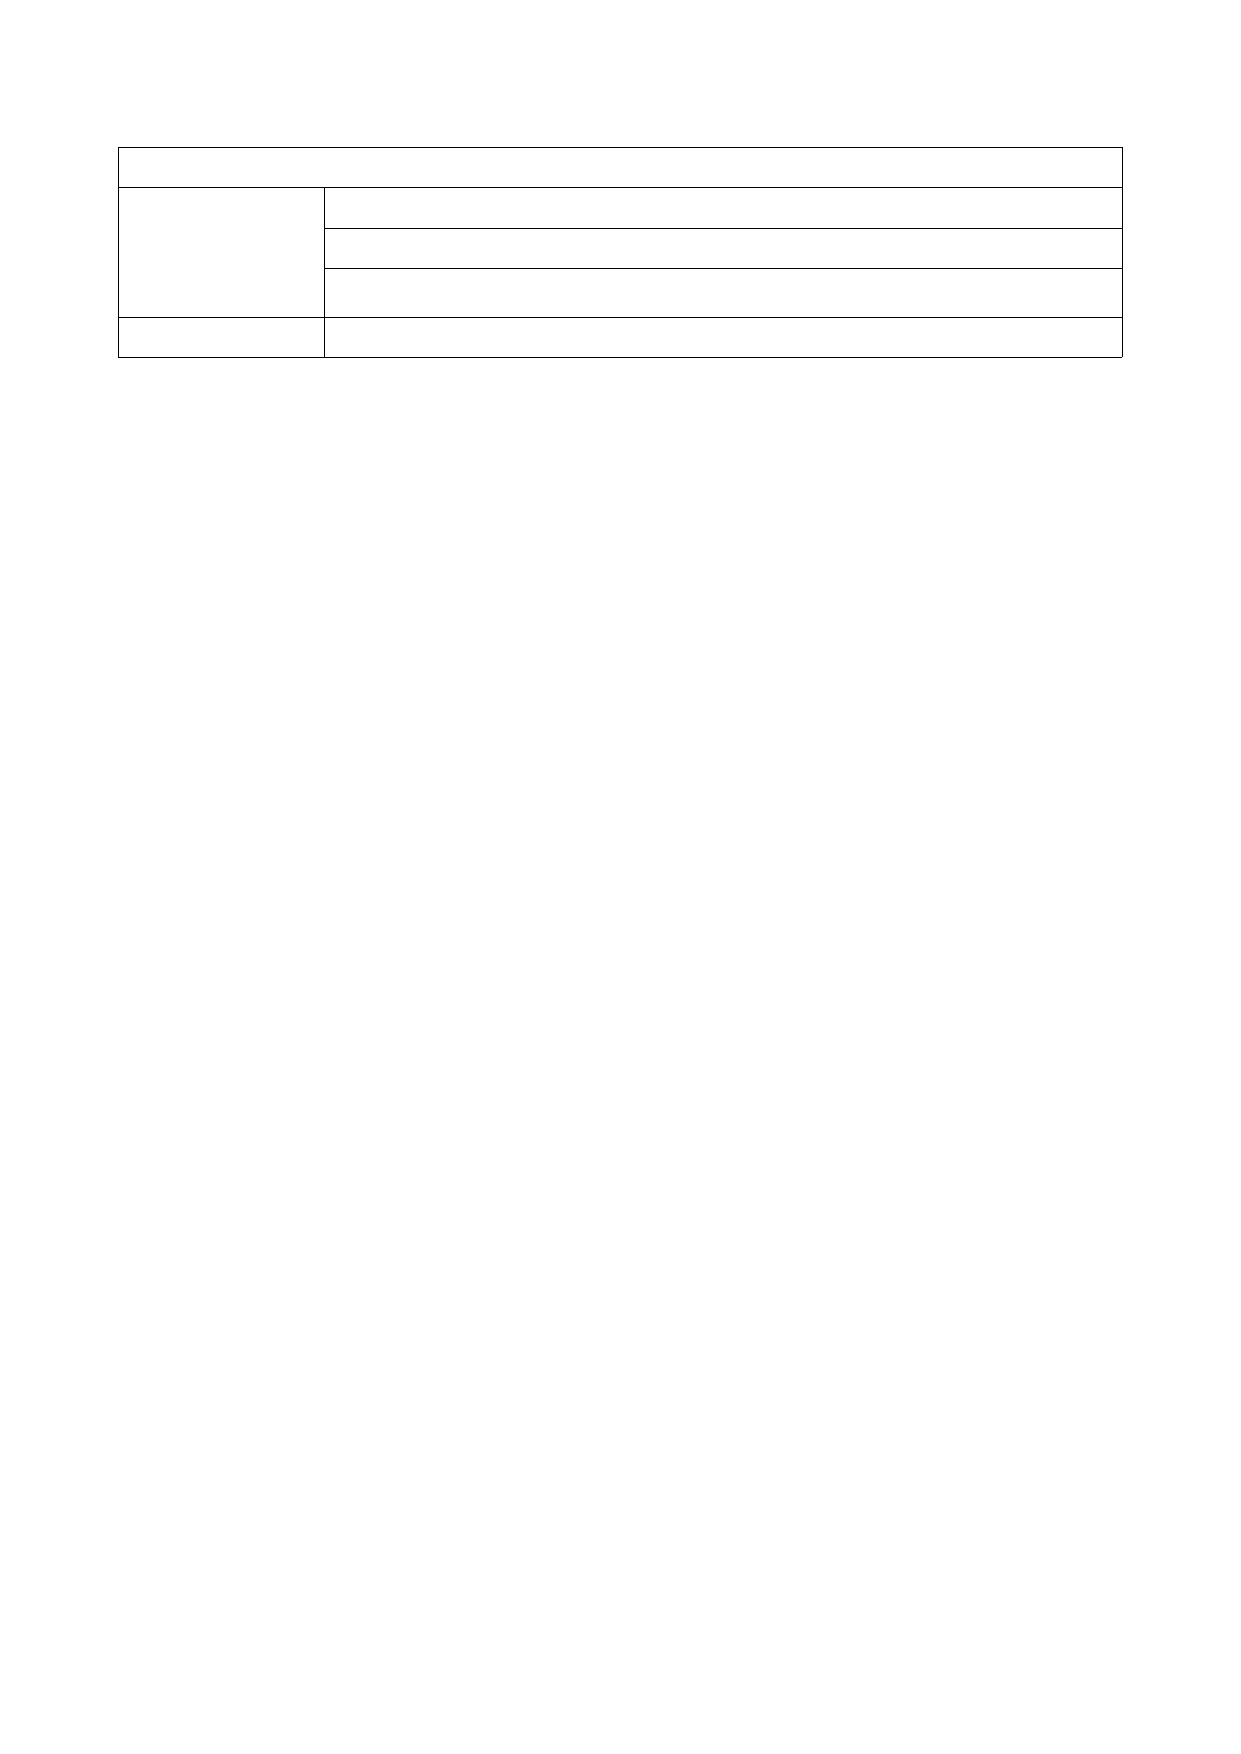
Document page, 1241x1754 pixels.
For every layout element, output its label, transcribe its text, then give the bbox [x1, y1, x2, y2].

table_header <for each="o in [1, 2, 3]"> [119, 148, 1122, 187]
table_cell <myrow> [325, 229, 1122, 268]
table_cell </for> [325, 269, 1122, 317]
table_cell </for> [119, 318, 324, 357]
table_cell <o> [119, 188, 324, 317]
table_cell <for each="myrow in ['a', 'b', 'c', 'd', 'e']"> [325, 188, 1122, 227]
table_cell [325, 318, 1122, 357]
